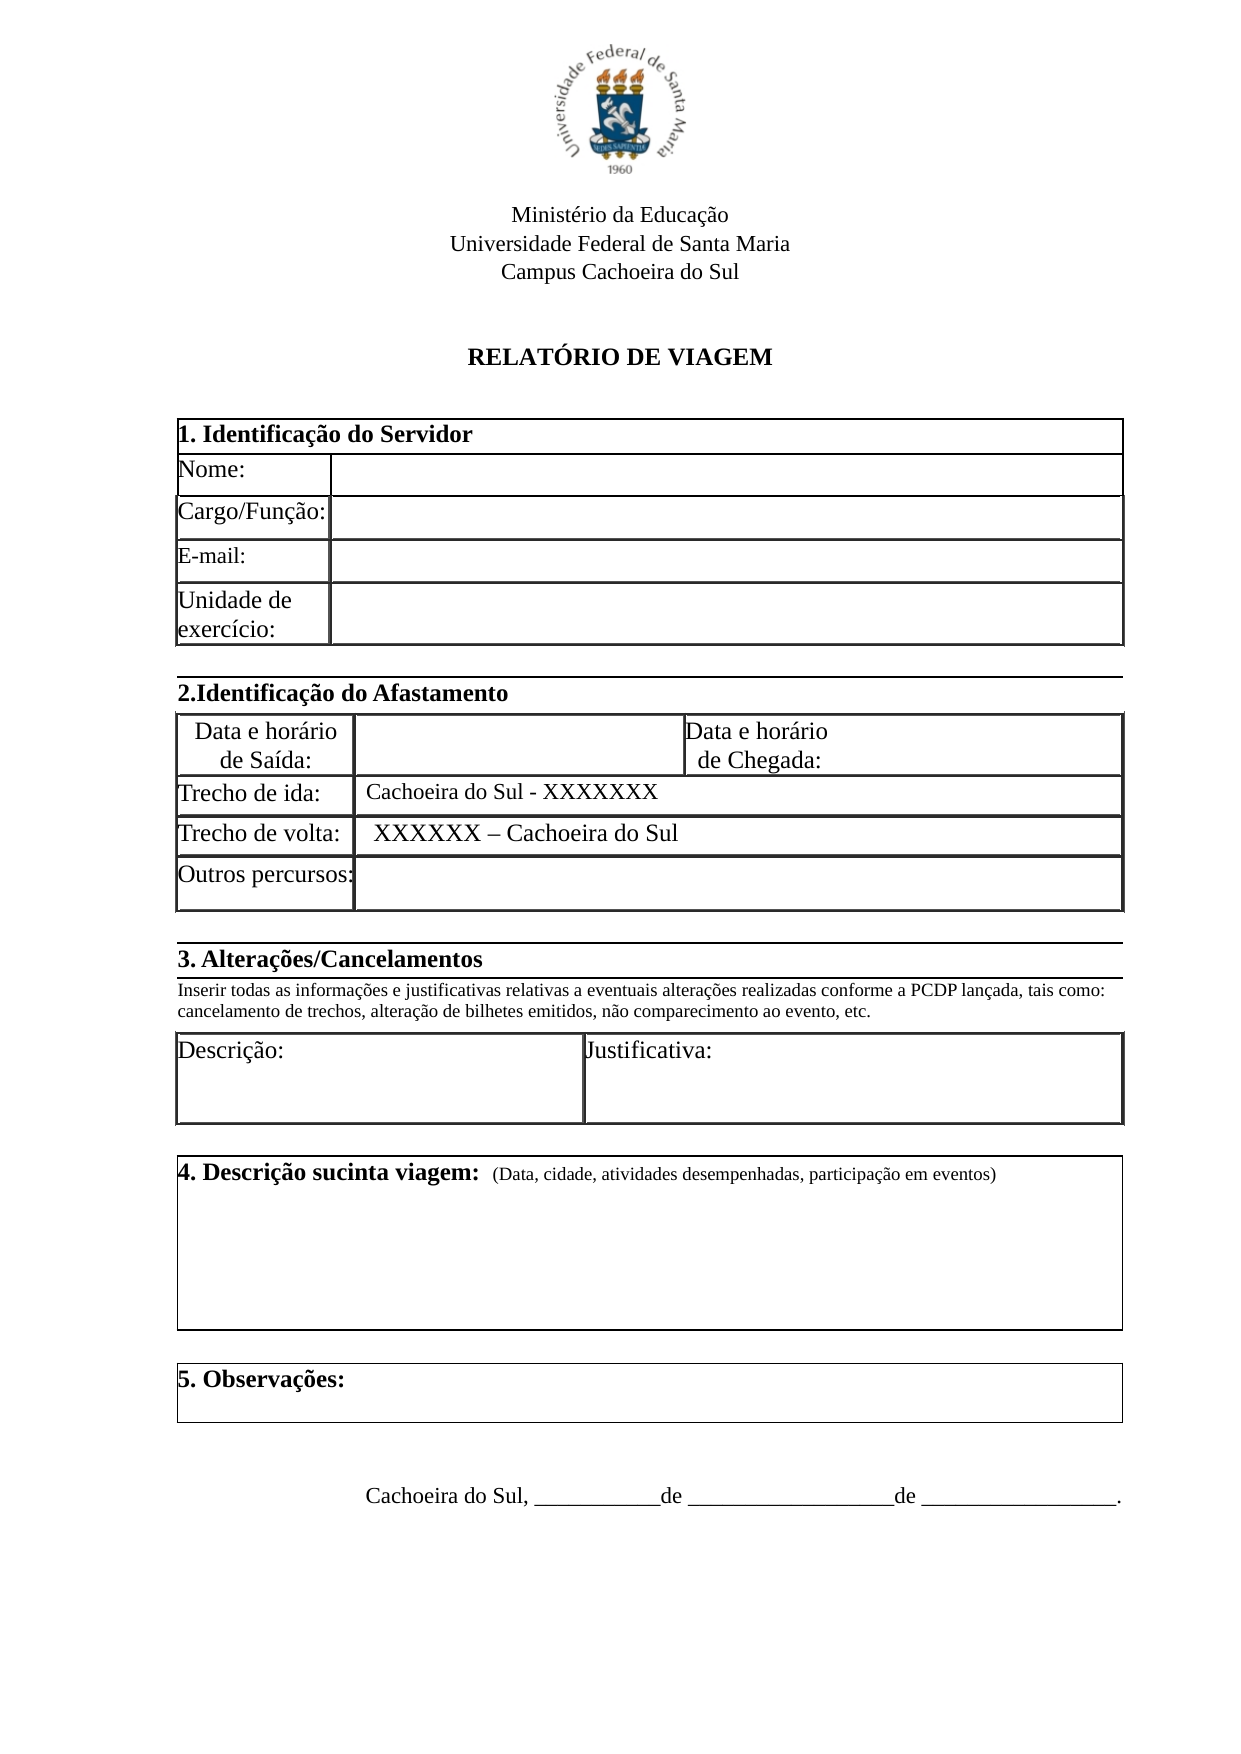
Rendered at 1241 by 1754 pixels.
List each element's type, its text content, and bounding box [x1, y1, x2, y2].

table_cell [333, 585, 1120, 643]
table_cell Trecho de volta: [180, 819, 352, 854]
table_cell Nome: [179, 455, 330, 495]
table_cell [332, 455, 1122, 495]
table_header 5. Observações: [178, 1364, 1122, 1422]
table_cell [357, 716, 683, 773]
table_header 2.Identificação do Afastamento [177, 678, 1122, 711]
table_header 3. Alterações/Cancelamentos [177, 944, 1122, 977]
table_cell Unidade de exercício: [180, 585, 328, 643]
table_cell Trecho de ida: [180, 778, 352, 814]
table_cell [333, 497, 1120, 538]
table_header 1. Identificação do Servidor [179, 420, 1122, 453]
table_cell Cargo/Função: [180, 497, 328, 538]
list RELATÓRIO DE VIAGEM [177, 342, 1063, 371]
table_cell Data e horário de Chegada: [687, 716, 1120, 773]
table_cell Inserir todas as informações e justificativas relativas a eventuais alterações realizadas conforme a PCDP lançada, tais como: cancelamento de trechos, alteração de bilhetes emitidos, não comparecimento ao evento, etc. [177, 979, 1122, 1031]
text Cachoeira do Sul, ___________de __________________de _________________. [165, 1482, 1122, 1509]
table_cell Outros percursos: [180, 859, 352, 909]
table_cell Justificativa: [587, 1035, 1120, 1122]
table_cell E-mail: [180, 542, 328, 581]
table_cell Descrição: [180, 1035, 582, 1122]
table_cell XXXXXX – Cachoeira do Sul [357, 819, 1120, 854]
table_cell Cachoeira do Sul - XXXXXXX [357, 778, 1120, 814]
table_header 4. Descrição sucinta viagem: (Data, cidade, atividades desempenhadas, participação em eventos) [178, 1157, 1122, 1329]
table_cell [357, 859, 1120, 909]
table_cell [333, 542, 1120, 581]
table_cell Data e horário de Saída: [180, 716, 352, 773]
